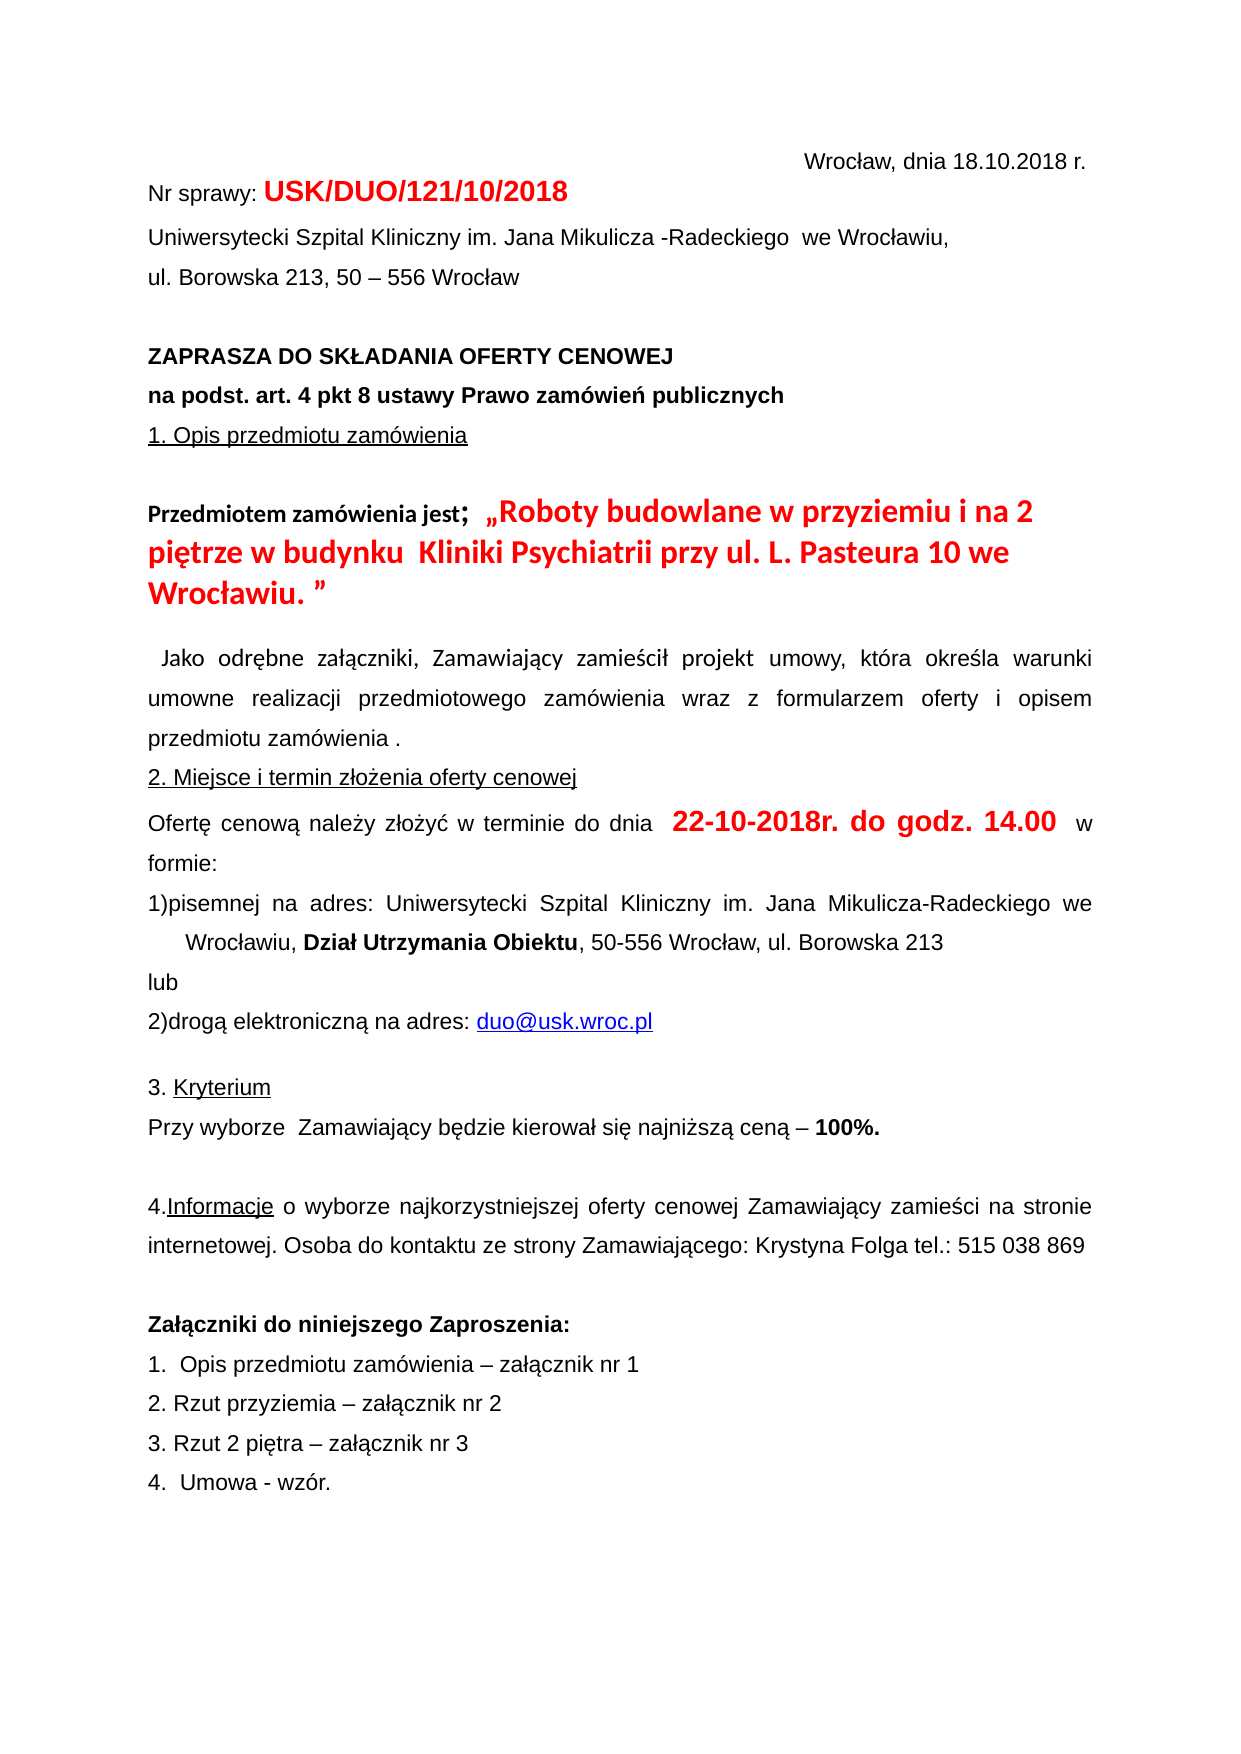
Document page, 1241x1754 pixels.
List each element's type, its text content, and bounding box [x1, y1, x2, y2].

text 2. Rzut przyziemia – załącznik nr 2 [148, 1390, 1093, 1416]
text 2. Miejsce i termin złożenia oferty cenowej [148, 764, 1093, 791]
text Wrocław, dnia 18.10.2018 r. [148, 148, 1093, 174]
text Przy wyborze Zamawiający będzie kierował się najniższą ceną – 100%. [148, 1114, 1093, 1140]
text Jako odrębne załączniki, Zamawiający zamieścił projekt umowy, która określa warunki umowne realizacji przedmiotowego zamówienia wraz z formularzem oferty i opisem przedmiotu zamówienia . [148, 642, 1093, 751]
text 1. Opis przedmiotu zamówienia [148, 422, 1093, 448]
text ul. Borowska 213, 50 – 556 Wrocław [148, 264, 1093, 290]
text Ofertę cenową należy złożyć w terminie do dnia 22-10-2018r. do godz. 14.00 w formie: [148, 804, 1093, 877]
text Nr sprawy: USK/DUO/121/10/2018 [148, 174, 1093, 207]
text 4.Informacje o wyborze najkorzystniejszej oferty cenowej Zamawiający zamieści na stronie internetowej. Osoba do kontaktu ze strony Zamawiającego: Krystyna Folga tel.: 515 038 869 [148, 1193, 1093, 1258]
list pisemnej na adres: Uniwersytecki Szpital Kliniczny im. Jana Mikulicza-Radeckiego we Wrocławiu, Dział Utrzymania Obiektu, 50-556 Wrocław, ul. Borowska 213 [148, 890, 1093, 956]
text ZAPRASZA DO SKŁADANIA OFERTY CENOWEJ [148, 343, 1093, 369]
text Załączniki do niniejszego Zaproszenia: [148, 1311, 1093, 1337]
text Przedmiotem zamówienia jest; „Roboty budowlane w przyziemiu i na 2 piętrze w budynku Kliniki Psychiatrii przy ul. L. Pasteura 10 we Wrocławiu. ” [148, 490, 1093, 612]
text na podst. art. 4 pkt 8 ustawy Prawo zamówień publicznych [148, 382, 1093, 408]
text 4. Umowa - wzór. [148, 1469, 1093, 1495]
text 3. Rzut 2 piętra – załącznik nr 3 [148, 1429, 1093, 1456]
text lub [148, 969, 1093, 995]
list drogą elektroniczną na adres: duo@usk.wroc.pl [148, 1008, 1093, 1035]
text Uniwersytecki Szpital Kliniczny im. Jana Mikulicza -Radeckiego we Wrocławiu, [148, 224, 1093, 251]
text 3. Kryterium [148, 1074, 1093, 1101]
text 1. Opis przedmiotu zamówienia – załącznik nr 1 [148, 1351, 1093, 1377]
